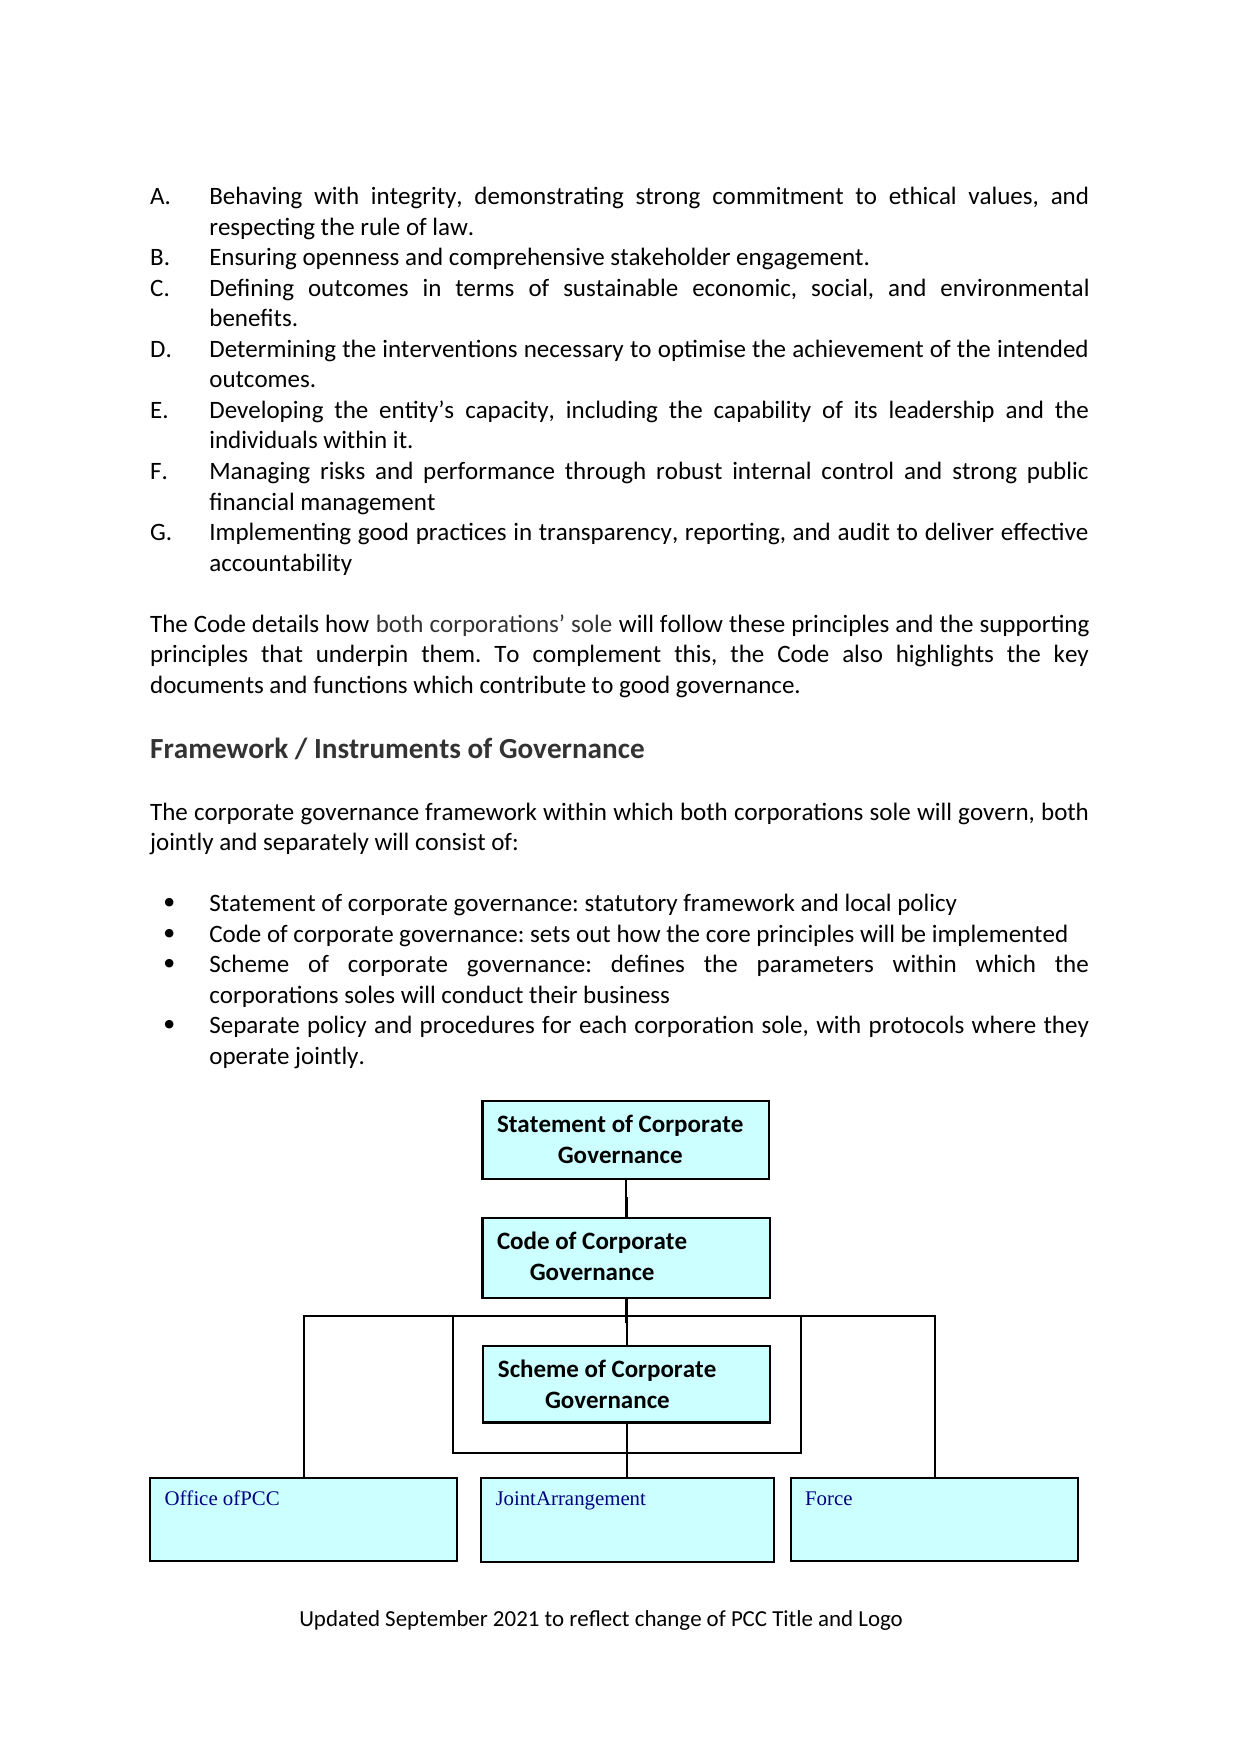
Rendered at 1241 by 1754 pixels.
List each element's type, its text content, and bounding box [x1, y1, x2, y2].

text The corporate governance framework within which both corporations sole will govern, both jointly and separately will consist of: [150, 796, 1090, 857]
list Statement of corporate governance: statutory framework and local policy [165, 888, 1090, 918]
list Developing the entity’s capacity, including the capability of its leadership and the individuals within it. [150, 394, 1090, 455]
text The Code details how both corporations’ sole will follow these principles and the supporting principles that underpin them. To complement this, the Code also highlights the key documents and functions which contribute to good governance. [150, 608, 1090, 699]
list Scheme of corporate governance: defines the parameters within which the corporations soles will conduct their business [165, 949, 1090, 1010]
list Determining the interventions necessary to optimise the achievement of the intended outcomes. [150, 333, 1090, 394]
list Ensuring openness and comprehensive stakeholder engagement. [150, 242, 1090, 272]
subtitle Framework / Instruments of Governance [150, 730, 1090, 766]
list Implementing good practices in transparency, reporting, and audit to deliver effective accountability [150, 516, 1090, 577]
list Managing risks and performance through robust internal control and strong public financial management [150, 455, 1090, 516]
list Behaving with integrity, demonstrating strong commitment to ethical values, and respecting the rule of law. [150, 181, 1090, 242]
list Defining outcomes in terms of sustainable economic, social, and environmental benefits. [150, 272, 1090, 333]
list Separate policy and procedures for each corporation sole, with protocols where they operate jointly. [165, 1010, 1090, 1071]
list Code of corporate governance: sets out how the core principles will be implemented [165, 918, 1090, 949]
